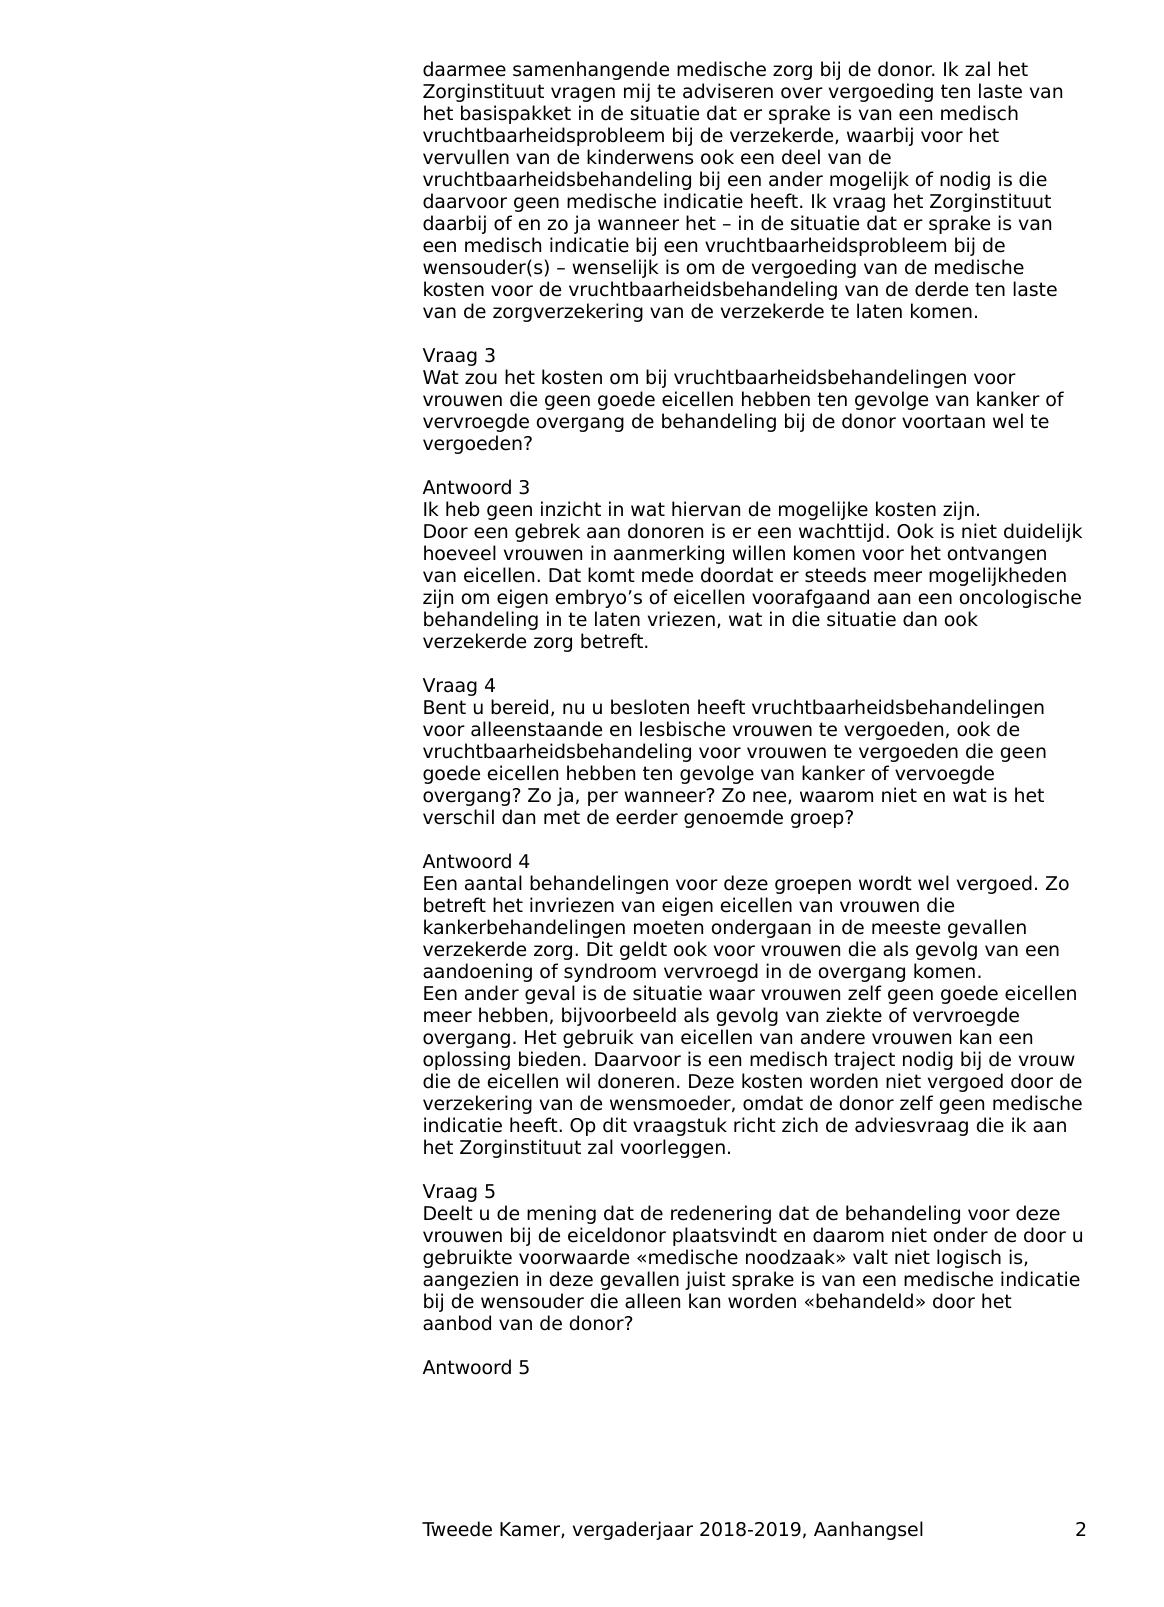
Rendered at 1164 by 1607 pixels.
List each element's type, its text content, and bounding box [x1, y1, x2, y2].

text Vraag 4 [422, 675, 1087, 697]
text Deelt u de mening dat de redenering dat de behandeling voor deze vrouwen bij de eiceldonor plaatsvindt en daarom niet onder de door u gebruikte voorwaarde «medische noodzaak» valt niet logisch is, aangezien in deze gevallen juist sprake is van een medische indicatie bij de wensouder die alleen kan worden «behandeld» door het aanbod van de donor? [422, 1203, 1087, 1335]
text Een ander geval is de situatie waar vrouwen zelf geen goede eicellen meer hebben, bijvoorbeeld als gevolg van ziekte of vervroegde overgang. Het gebruik van eicellen van andere vrouwen kan een oplossing bieden. Daarvoor is een medisch traject nodig bij de vrouw die de eicellen wil doneren. Deze kosten worden niet vergoed door de verzekering van de wensmoeder, omdat de donor zelf geen medische indicatie heeft. Op dit vraagstuk richt zich de adviesvraag die ik aan het Zorginstituut zal voorleggen. [422, 983, 1087, 1159]
text Een aantal behandelingen voor deze groepen wordt wel vergoed. Zo betreft het invriezen van eigen eicellen van vrouwen die kankerbehandelingen moeten ondergaan in de meeste gevallen verzekerde zorg. Dit geldt ook voor vrouwen die als gevolg van een aandoening of syndroom vervroegd in de overgang komen. [422, 873, 1087, 983]
text daarmee samenhangende medische zorg bij de donor. Ik zal het Zorginstituut vragen mij te adviseren over vergoeding ten laste van het basispakket in de situatie dat er sprake is van een medisch vruchtbaarheidsprobleem bij de verzekerde, waarbij voor het vervullen van de kinderwens ook een deel van de vruchtbaarheidsbehandeling bij een ander mogelijk of nodig is die daarvoor geen medische indicatie heeft. Ik vraag het Zorginstituut daarbij of en zo ja wanneer het – in de situatie dat er sprake is van een medisch indicatie bij een vruchtbaarheidsprobleem bij de wensouder(s) – wenselijk is om de vergoeding van de medische kosten voor de vruchtbaarheidsbehandeling van de derde ten laste van de zorgverzekering van de verzekerde te laten komen. [422, 59, 1087, 323]
text Ik heb geen inzicht in wat hiervan de mogelijke kosten zijn. [422, 499, 1087, 521]
text Wat zou het kosten om bij vruchtbaarheidsbehandelingen voor vrouwen die geen goede eicellen hebben ten gevolge van kanker of vervroegde overgang de behandeling bij de donor voortaan wel te vergoeden? [422, 367, 1087, 455]
text Antwoord 3 [422, 477, 1087, 499]
text Door een gebrek aan donoren is er een wachttijd. Ook is niet duidelijk hoeveel vrouwen in aanmerking willen komen voor het ontvangen van eicellen. Dat komt mede doordat er steeds meer mogelijkheden zijn om eigen embryo’s of eicellen voorafgaand aan een oncologische behandeling in te laten vriezen, wat in die situatie dan ook verzekerde zorg betreft. [422, 521, 1087, 653]
text Vraag 3 [422, 345, 1087, 367]
text Bent u bereid, nu u besloten heeft vruchtbaarheidsbehandelingen voor alleenstaande en lesbische vrouwen te vergoeden, ook de vruchtbaarheidsbehandeling voor vrouwen te vergoeden die geen goede eicellen hebben ten gevolge van kanker of vervoegde overgang? Zo ja, per wanneer? Zo nee, waarom niet en wat is het verschil dan met de eerder genoemde groep? [422, 697, 1087, 829]
text Antwoord 5 [422, 1357, 1087, 1379]
text Vraag 5 [422, 1181, 1087, 1203]
text Antwoord 4 [422, 851, 1087, 873]
